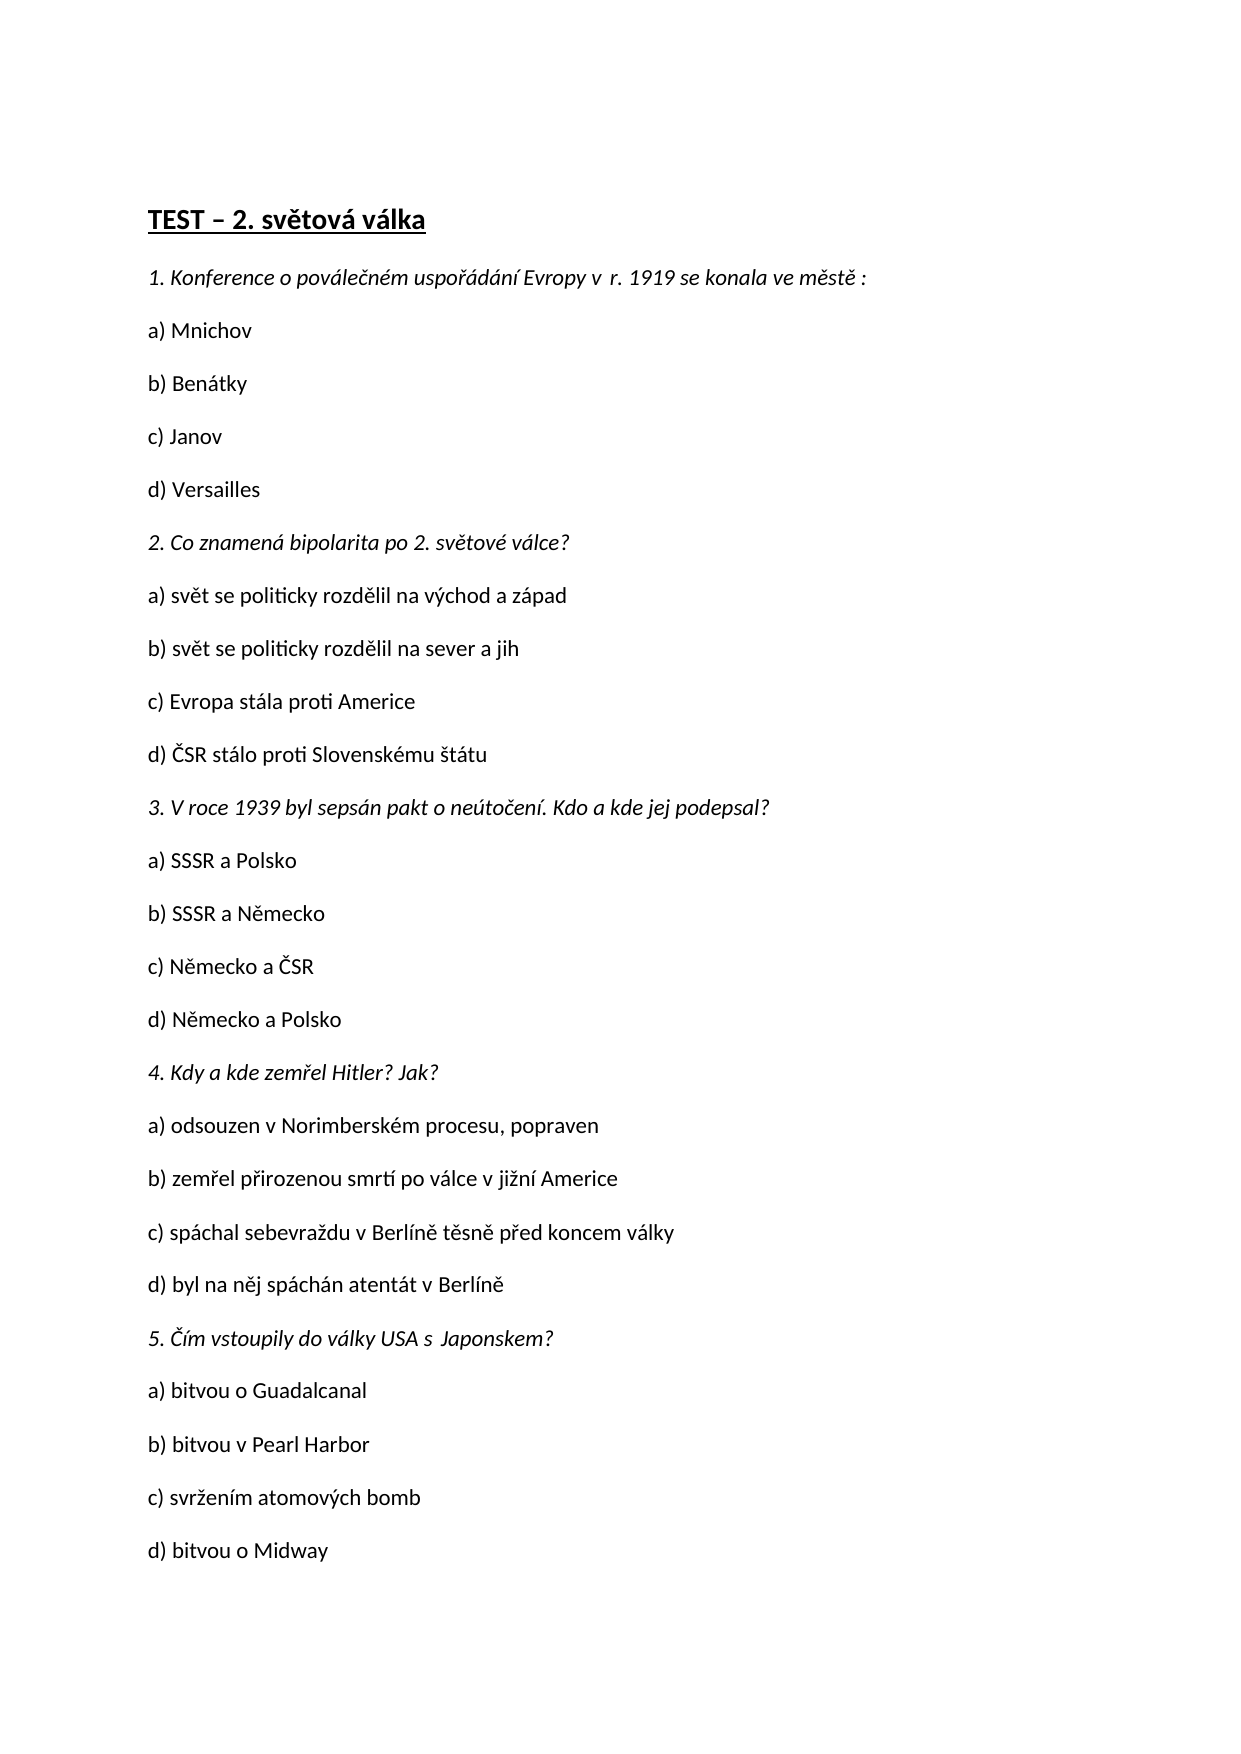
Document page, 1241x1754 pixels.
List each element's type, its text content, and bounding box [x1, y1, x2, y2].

text d) ČSR stálo proti Slovenskému štátu [148, 740, 1093, 768]
text 2. Co znamená bipolarita po 2. světové válce? [148, 528, 1093, 556]
text 5. Čím vstoupily do války USA s Japonskem? [148, 1324, 1093, 1352]
text d) bitvou o Midway [148, 1536, 1093, 1564]
text c) spáchal sebevraždu v Berlíně těsně před koncem války [148, 1218, 1093, 1246]
text b) svět se politicky rozdělil na sever a jih [148, 634, 1093, 662]
text 1. Konference o poválečném uspořádání Evropy v r. 1919 se konala ve městě : [148, 263, 1093, 291]
text b) zemřel přirozenou smrtí po válce v jižní Americe [148, 1164, 1093, 1193]
text a) bitvou o Guadalcanal [148, 1377, 1093, 1405]
text a) SSSR a Polsko [148, 846, 1093, 874]
text c) svržením atomových bomb [148, 1483, 1093, 1511]
text d) Versailles [148, 475, 1093, 503]
text 4. Kdy a kde zemřel Hitler? Jak? [148, 1058, 1093, 1087]
text b) bitvou v Pearl Harbor [148, 1430, 1093, 1458]
text b) SSSR a Německo [148, 899, 1093, 927]
text d) Německo a Polsko [148, 1006, 1093, 1033]
text c) Janov [148, 422, 1093, 450]
text a) odsouzen v Norimberském procesu, popraven [148, 1112, 1093, 1139]
text b) Benátky [148, 369, 1093, 397]
text 3. V roce 1939 byl sepsán pakt o neútočení. Kdo a kde jej podepsal? [148, 793, 1093, 821]
text c) Evropa stála proti Americe [148, 687, 1093, 715]
text a) svět se politicky rozdělil na východ a západ [148, 581, 1093, 609]
text TEST – 2. světová válka [148, 201, 1093, 237]
text a) Mnichov [148, 316, 1093, 344]
text c) Německo a ČSR [148, 952, 1093, 981]
text d) byl na něj spáchán atentát v Berlíně [148, 1271, 1093, 1299]
